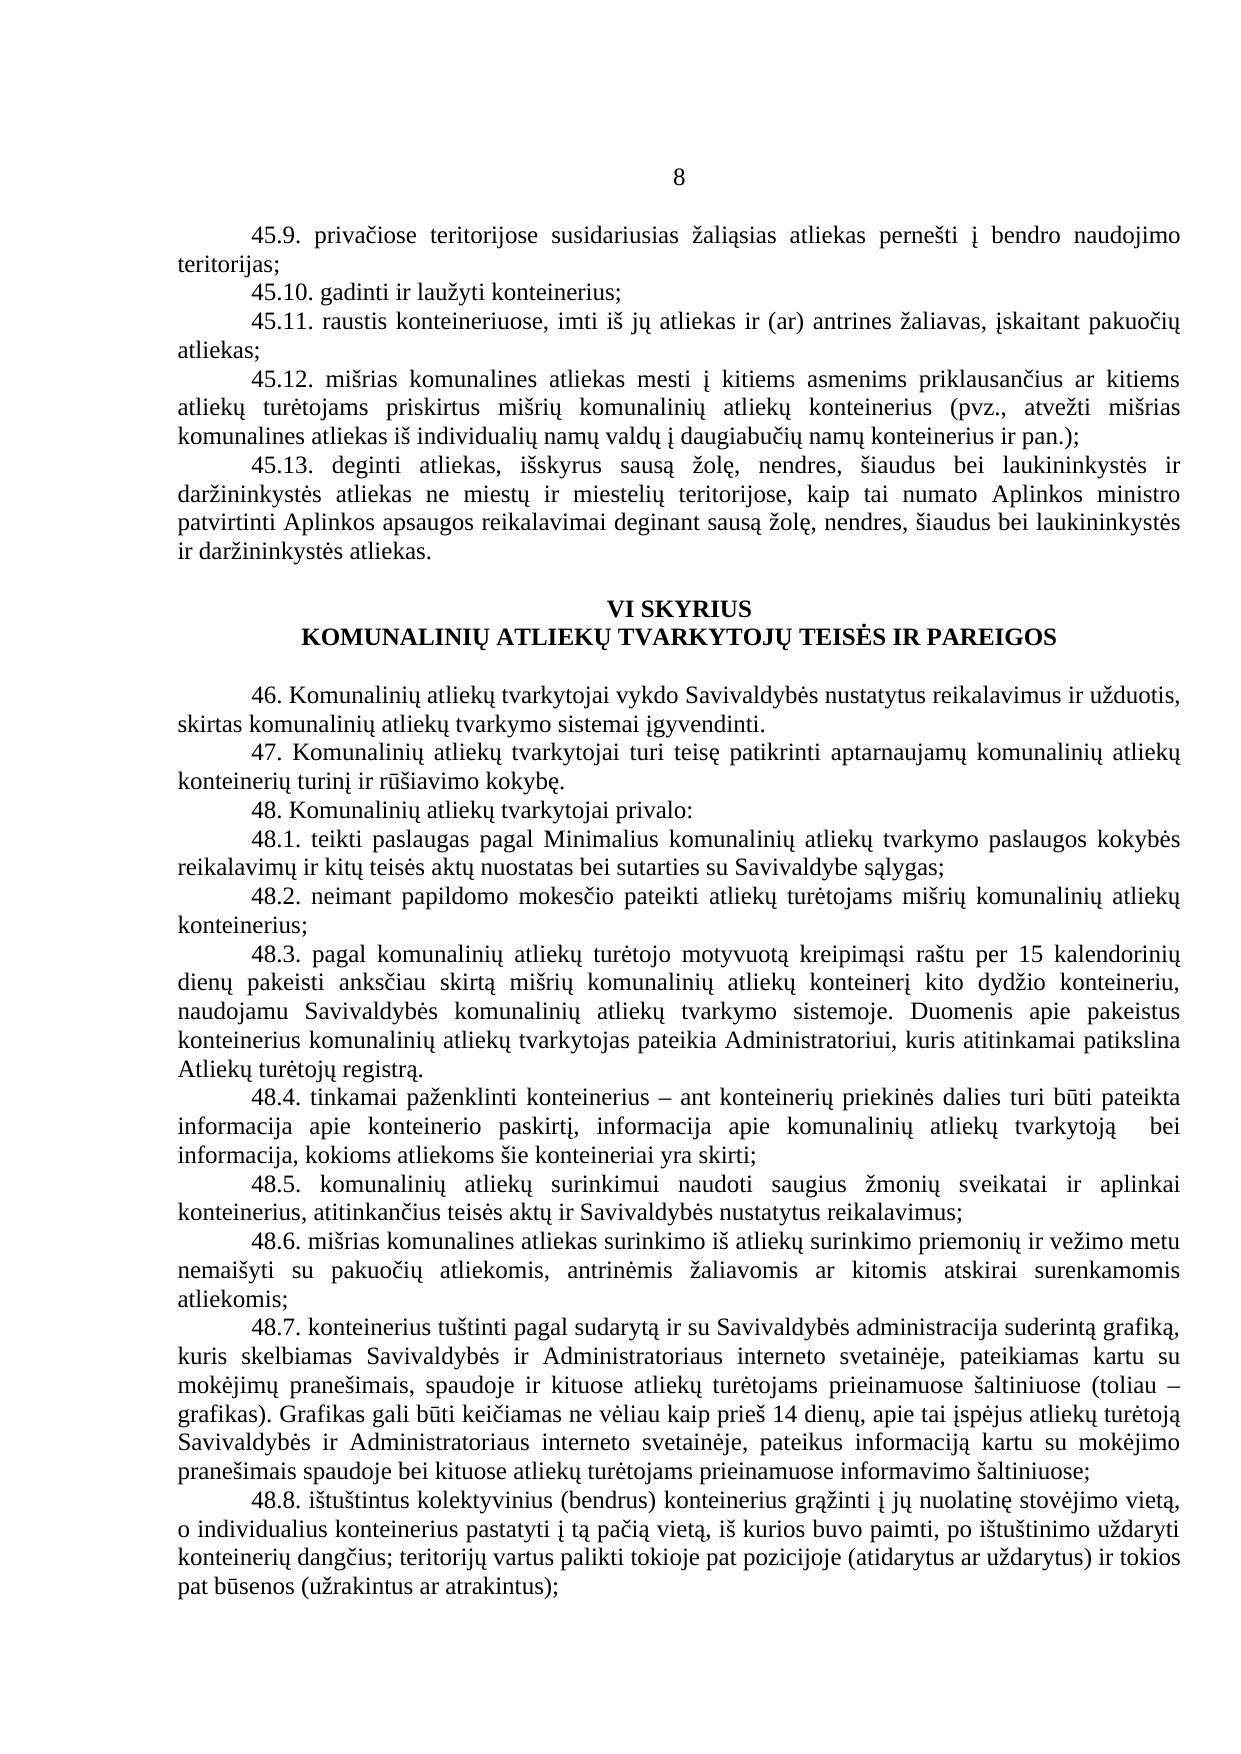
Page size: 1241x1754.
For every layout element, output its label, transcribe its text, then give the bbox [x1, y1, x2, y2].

text 48.7. konteinerius tuštinti pagal sudarytą ir su Savivaldybės administracija suderintą grafiką, kuris skelbiamas Savivaldybės ir Administratoriaus interneto svetainėje, pateikiamas kartu su mokėjimų pranešimais, spaudoje ir kituose atliekų turėtojams prieinamuose šaltiniuose (toliau – grafikas). Grafikas gali būti keičiamas ne vėliau kaip prieš 14 dienų, apie tai įspėjus atliekų turėtoją Savivaldybės ir Administratoriaus interneto svetainėje, pateikus informaciją kartu su mokėjimo pranešimais spaudoje bei kituose atliekų turėtojams prieinamuose informavimo šaltiniuose; [177, 1312, 1181, 1485]
text 47. Komunalinių atliekų tvarkytojai turi teisę patikrinti aptarnaujamų komunalinių atliekų konteinerių turinį ir rūšiavimo kokybę. [177, 737, 1181, 795]
text 48.4. tinkamai paženklinti konteinerius – ant konteinerių priekinės dalies turi būti pateikta informacija apie konteinerio paskirtį, informacija apie komunalinių atliekų tvarkytoją bei informacija, kokioms atliekoms šie konteineriai yra skirti; [177, 1082, 1181, 1169]
text 45.9. privačiose teritorijose susidariusias žaliąsias atliekas pernešti į bendro naudojimo teritorijas; [177, 220, 1181, 277]
text 48.2. neimant papildomo mokesčio pateikti atliekų turėtojams mišrių komunalinių atliekų konteinerius; [177, 881, 1181, 939]
text 48.6. mišrias komunalines atliekas surinkimo iš atliekų surinkimo priemonių ir vežimo metu nemaišyti su pakuočių atliekomis, antrinėmis žaliavomis ar kitomis atskirai surenkamomis atliekomis; [177, 1226, 1181, 1312]
text 45.11. raustis konteineriuose, imti iš jų atliekas ir (ar) antrines žaliavas, įskaitant pakuočių atliekas; [177, 306, 1181, 364]
text VI SKYRIUS [177, 594, 1181, 622]
text 45.10. gadinti ir laužyti konteinerius; [177, 277, 1181, 306]
text 46. Komunalinių atliekų tvarkytojai vykdo Savivaldybės nustatytus reikalavimus ir užduotis, skirtas komunalinių atliekų tvarkymo sistemai įgyvendinti. [177, 680, 1181, 737]
text 48.8. ištuštintus kolektyvinius (bendrus) konteinerius grąžinti į jų nuolatinę stovėjimo vietą, o individualius konteinerius pastatyti į tą pačią vietą, iš kurios buvo paimti, po ištuštinimo uždaryti konteinerių dangčius; teritorijų vartus palikti tokioje pat pozicijoje (atidarytus ar uždarytus) ir tokios pat būsenos (užrakintus ar atrakintus); [177, 1485, 1181, 1600]
text 45.12. mišrias komunalines atliekas mesti į kitiems asmenims priklausančius ar kitiems atliekų turėtojams priskirtus mišrių komunalinių atliekų konteinerius (pvz., atvežti mišrias komunalines atliekas iš individualių namų valdų į daugiabučių namų konteinerius ir pan.); [177, 364, 1181, 450]
text 48.5. komunalinių atliekų surinkimui naudoti saugius žmonių sveikatai ir aplinkai konteinerius, atitinkančius teisės aktų ir Savivaldybės nustatytus reikalavimus; [177, 1169, 1181, 1226]
text 48.3. pagal komunalinių atliekų turėtojo motyvuotą kreipimąsi raštu per 15 kalendorinių dienų pakeisti anksčiau skirtą mišrių komunalinių atliekų konteinerį kito dydžio konteineriu, naudojamu Savivaldybės komunalinių atliekų tvarkymo sistemoje. Duomenis apie pakeistus konteinerius komunalinių atliekų tvarkytojas pateikia Administratoriui, kuris atitinkamai patikslina Atliekų turėtojų registrą. [177, 939, 1181, 1082]
text 45.13. deginti atliekas, išskyrus sausą žolę, nendres, šiaudus bei laukininkystės ir daržininkystės atliekas ne miestų ir miestelių teritorijose, kaip tai numato Aplinkos ministro patvirtinti Aplinkos apsaugos reikalavimai deginant sausą žolę, nendres, šiaudus bei laukininkystės ir daržininkystės atliekas. [177, 450, 1181, 565]
text 48. Komunalinių atliekų tvarkytojai privalo: [177, 795, 1181, 824]
text KOMUNALINIŲ ATLIEKŲ TVARKYTOJŲ TEISĖS IR PAREIGOS [177, 622, 1181, 651]
text 48.1. teikti paslaugas pagal Minimalius komunalinių atliekų tvarkymo paslaugos kokybės reikalavimų ir kitų teisės aktų nuostatas bei sutarties su Savivaldybe sąlygas; [177, 824, 1181, 881]
